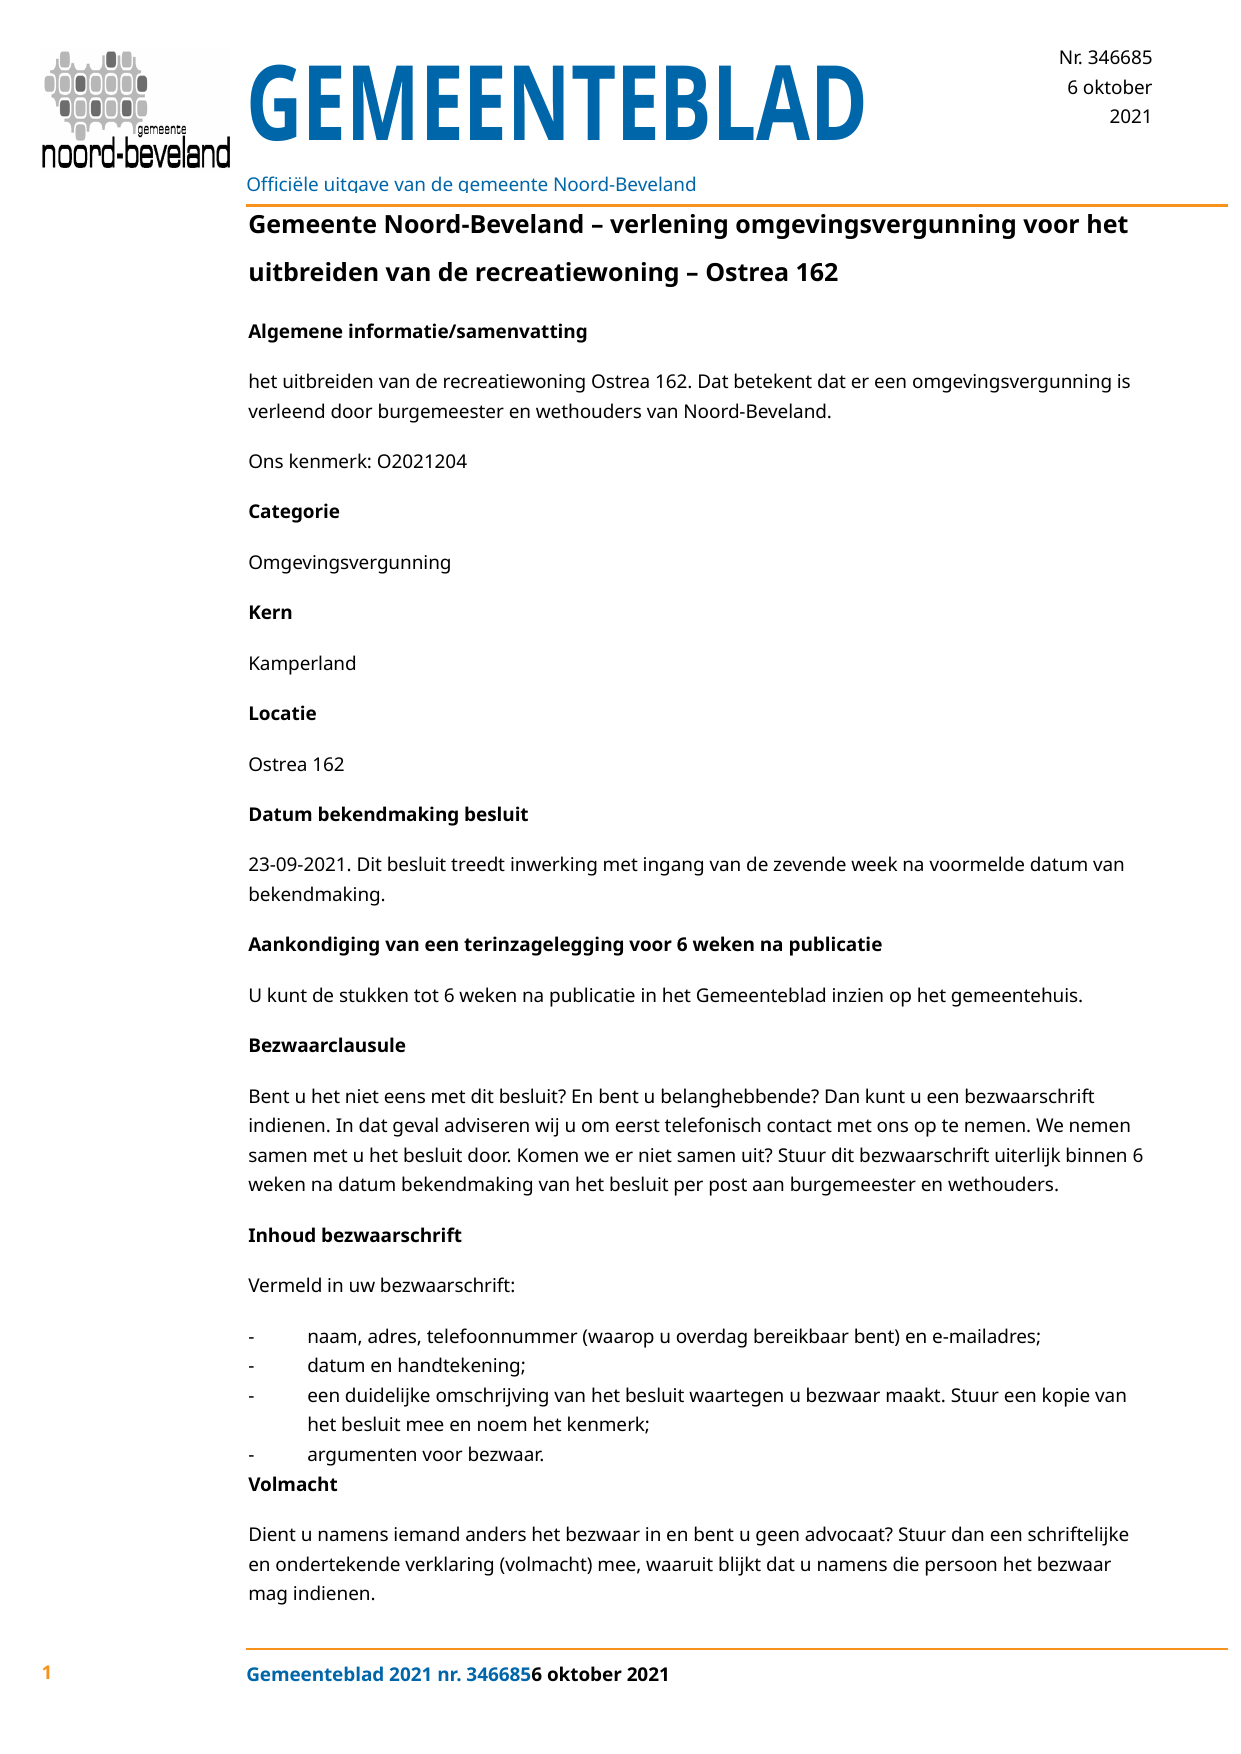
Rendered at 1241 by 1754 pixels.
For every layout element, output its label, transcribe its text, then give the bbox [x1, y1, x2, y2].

list argumenten voor bezwaar. [248, 1441, 1152, 1467]
text Aankondiging van een terinzagelegging voor 6 weken na publicatie [248, 932, 1152, 957]
text Ostrea 162 [248, 751, 1152, 777]
text Kern [248, 599, 1152, 625]
text U kunt de stukken tot 6 weken na publicatie in het Gemeenteblad inzien op het gemeentehuis. [248, 982, 1152, 1008]
text Volmacht [248, 1471, 1152, 1497]
list naam, adres, telefoonnummer (waarop u overdag bereikbaar bent) en e-mailadres; [248, 1323, 1152, 1349]
list een duidelijke omschrijving van het besluit waartegen u bezwaar maakt. Stuur een kopie van het besluit mee en noem het kenmerk; [248, 1382, 1152, 1437]
text Categorie [248, 499, 1152, 524]
text Inhoud bezwaarschrift [248, 1222, 1152, 1248]
text het uitbreiden van de recreatiewoning Ostrea 162. Dat betekent dat er een omgevingsvergunning is verleend door burgemeester en wethouders van Noord-Beveland. [248, 368, 1152, 424]
text Kamperland [248, 650, 1152, 676]
text Algemene informatie/samenvatting [248, 318, 1152, 344]
text Ons kenmerk: O2021204 [248, 448, 1152, 474]
list datum en handtekening; [248, 1352, 1152, 1378]
text Locatie [248, 700, 1152, 726]
text 23-09-2021. Dit besluit treedt inwerking met ingang van de zevende week na voormelde datum van bekendmaking. [248, 852, 1152, 907]
picture [41, 47, 231, 172]
text Bezwaarclausule [248, 1032, 1152, 1058]
text Omgevingsvergunning [248, 549, 1152, 575]
text Dient u namens iemand anders het bezwaar in en bent u geen advocaat? Stuur dan een schriftelijke en ondertekende verklaring (volmacht) mee, waaruit blijkt dat u namens die persoon het bezwaar mag indienen. [248, 1521, 1152, 1606]
text Bent u het niet eens met dit besluit? En bent u belanghebbende? Dan kunt u een bezwaarschrift indienen. In dat geval adviseren wij u om eerst telefonisch contact met ons op te nemen. We nemen samen met u het besluit door. Komen we er niet samen uit? Stuur dit bezwaarschrift uiterlijk binnen 6 weken na datum bekendmaking van het besluit per post aan burgemeester en wethouders. [248, 1083, 1152, 1197]
text Datum bekendmaking besluit [248, 801, 1152, 827]
text Vermeld in uw bezwaarschrift: [248, 1272, 1152, 1298]
text Gemeente Noord-Beveland – verlening omgevingsvergunning voor het uitbreiden van de recreatiewoning – Ostrea 162 [248, 207, 1152, 288]
